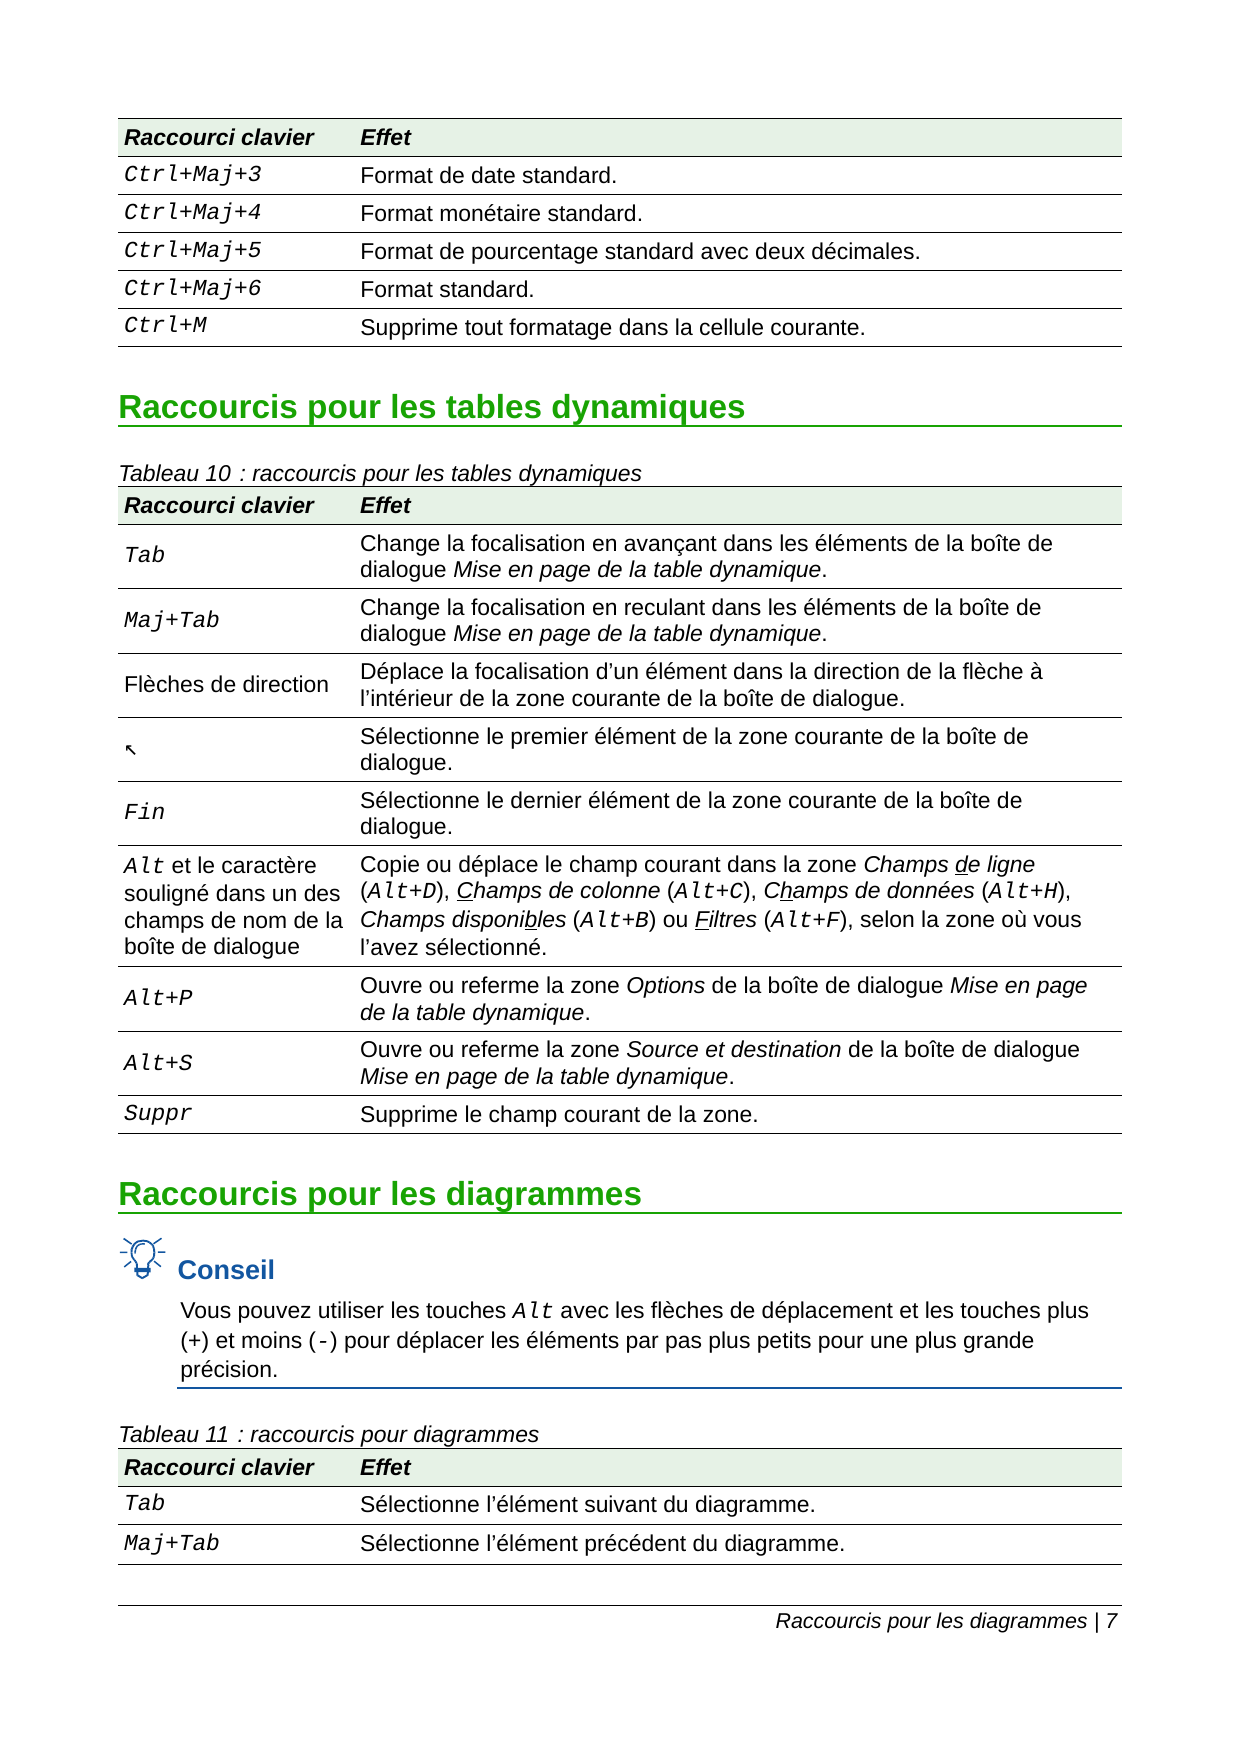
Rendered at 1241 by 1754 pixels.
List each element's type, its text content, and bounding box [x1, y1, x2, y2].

table_cell Supprime tout formatage dans la cellule courante. [354, 309, 1122, 346]
table_cell Format de date standard. [354, 157, 1122, 194]
table_cell ↖ [118, 718, 354, 781]
table_cell Maj+Tab [118, 589, 354, 652]
table_cell Déplace la focalisation d’un élément dans la direction de la flèche à l’intérieur de la zone courante de la boîte de dialogue. [354, 654, 1122, 717]
table_header Effet [354, 1449, 1122, 1486]
table_cell Ouvre ou referme la zone Options de la boîte de dialogue Mise en page de la table dynamique. [354, 967, 1122, 1031]
table_cell Sélectionne l’élément suivant du diagramme. [354, 1487, 1122, 1523]
table_cell Ctrl+Maj+5 [118, 233, 354, 270]
table_cell Change la focalisation en reculant dans les éléments de la boîte de dialogue Mise en page de la table dynamique. [354, 589, 1122, 652]
table_cell Flèches de direction [118, 654, 354, 717]
table_cell Ouvre ou referme la zone Source et destination de la boîte de dialogue Mise en page de la table dynamique. [354, 1032, 1122, 1095]
list Conseil [118, 1236, 1122, 1285]
table_cell Suppr [118, 1096, 354, 1133]
table_cell Sélectionne le dernier élément de la zone courante de la boîte de dialogue. [354, 782, 1122, 845]
table_cell Ctrl+M [118, 309, 354, 346]
text Vous pouvez utiliser les touches Alt avec les flèches de déplacement et les touches plus (+) et moins (-) pour déplacer les éléments par pas plus petits pour une plus grande précision. [177, 1292, 1122, 1387]
table_header Raccourci clavier [118, 1449, 354, 1486]
table_cell Copie ou déplace le champ courant dans la zone Champs de ligne (Alt+D), Champs de colonne (Alt+C), Champs de données (Alt+H), Champs disponibles (Alt+B) ou Filtres (Alt+F), selon la zone où vous l’avez sélectionné. [354, 846, 1122, 966]
table_cell Fin [118, 782, 354, 845]
table_cell Alt+P [118, 967, 354, 1031]
subtitle Raccourcis pour les diagrammes [118, 1174, 1122, 1212]
table_cell Format monétaire standard. [354, 195, 1122, 232]
table_cell Tab [118, 525, 354, 588]
table_cell Sélectionne le premier élément de la zone courante de la boîte de dialogue. [354, 718, 1122, 781]
table_cell Tab [118, 1487, 354, 1523]
table_cell Sélectionne l’élément précédent du diagramme. [354, 1525, 1122, 1563]
subtitle Raccourcis pour les tables dynamiques [118, 387, 1122, 425]
text Tableau 11 : raccourcis pour diagrammes [118, 1418, 1122, 1448]
table_cell Format de pourcentage standard avec deux décimales. [354, 233, 1122, 270]
table_cell Ctrl+Maj+3 [118, 157, 354, 194]
table_header Effet [354, 487, 1122, 524]
table_cell Alt+S [118, 1032, 354, 1095]
table_cell Ctrl+Maj+6 [118, 271, 354, 308]
text Tableau 10 : raccourcis pour les tables dynamiques [118, 457, 1122, 486]
table_cell Ctrl+Maj+4 [118, 195, 354, 232]
table_header Raccourci clavier [118, 119, 354, 156]
table_cell Maj+Tab [118, 1525, 354, 1563]
table_cell Format standard. [354, 271, 1122, 308]
table_header Raccourci clavier [118, 487, 354, 524]
table_cell Supprime le champ courant de la zone. [354, 1096, 1122, 1133]
table_header Effet [354, 119, 1122, 156]
table_cell Alt et le caractère souligné dans un des champs de nom de la boîte de dialogue [118, 846, 354, 966]
table_cell Change la focalisation en avançant dans les éléments de la boîte de dialogue Mise en page de la table dynamique. [354, 525, 1122, 588]
